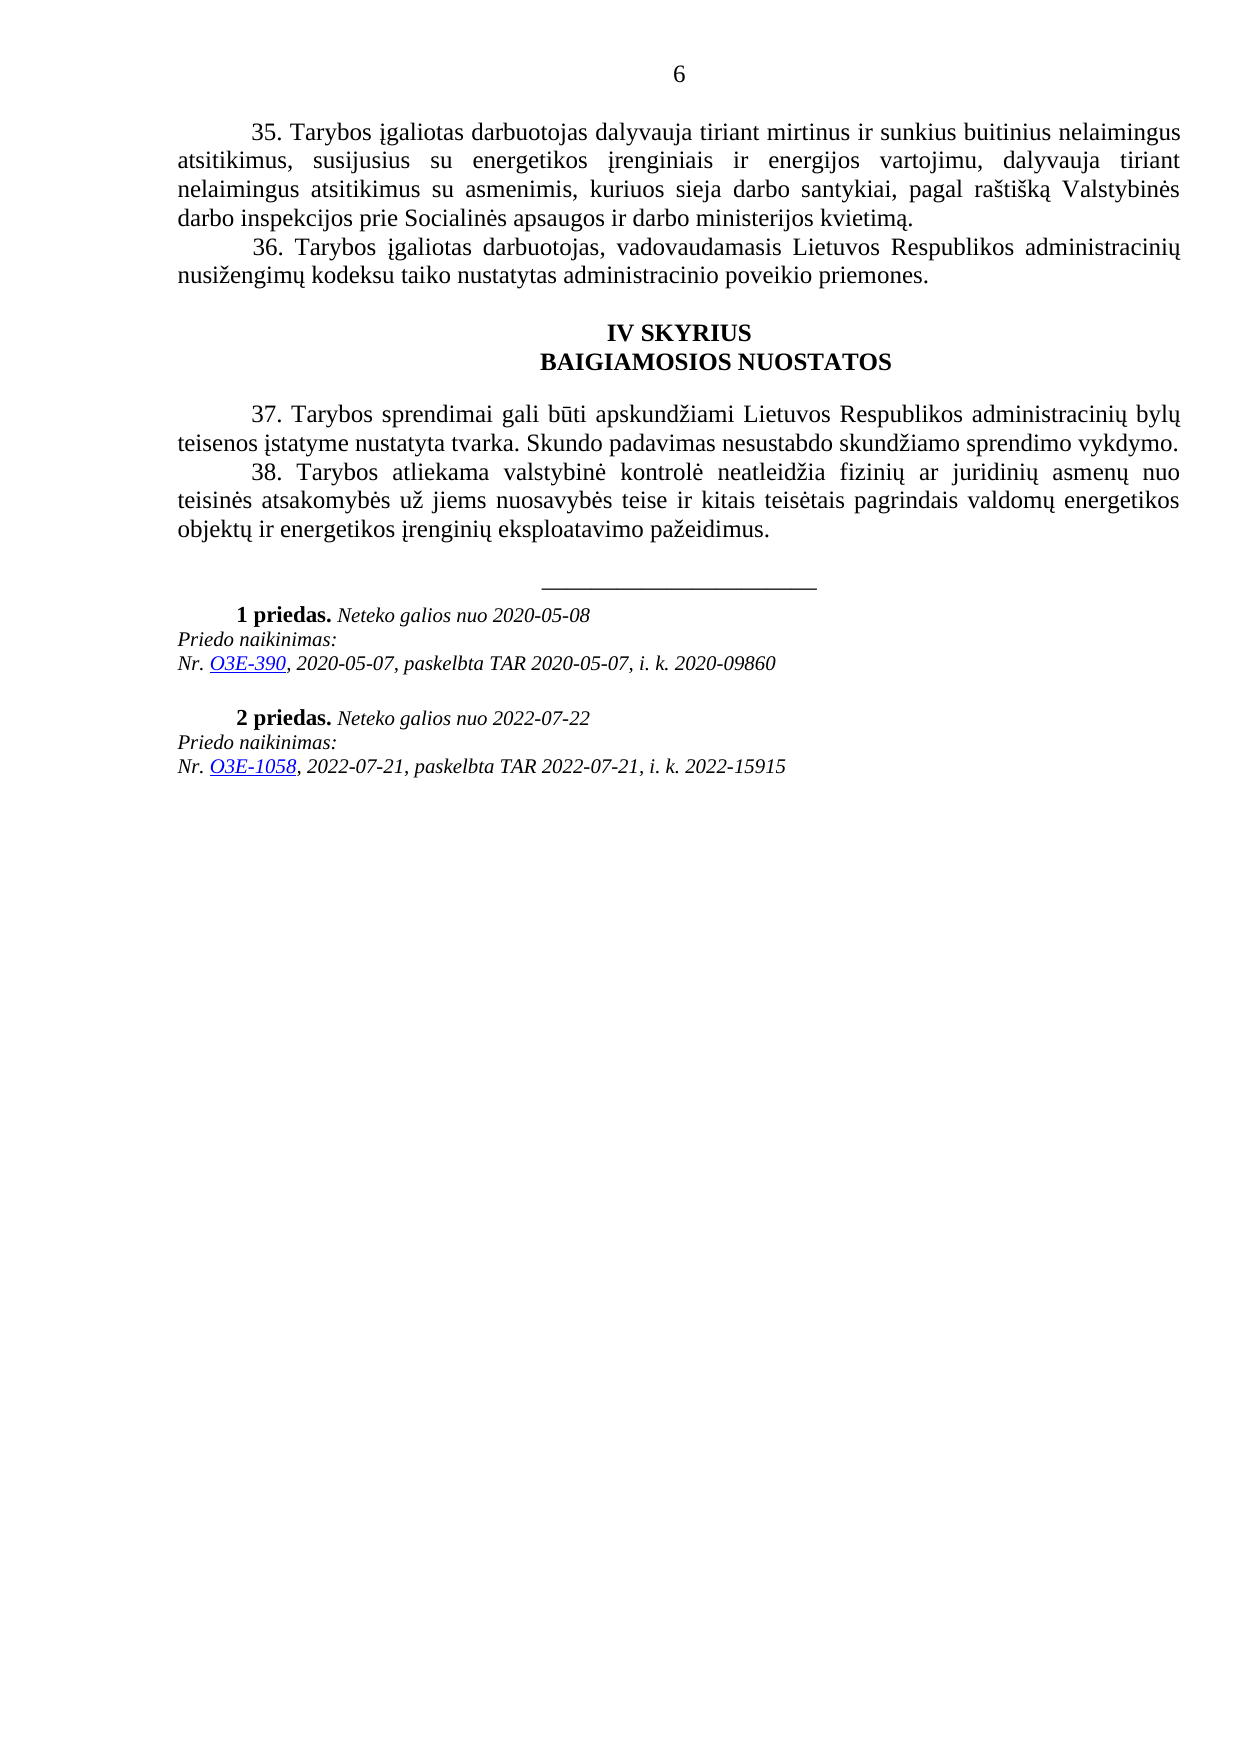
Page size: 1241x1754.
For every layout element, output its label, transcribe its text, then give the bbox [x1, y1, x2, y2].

text 36. Tarybos įgaliotas darbuotojas, vadovaudamasis Lietuvos Respublikos administracinių nusižengimų kodeksu taiko nustatytas administracinio poveikio priemones. [177, 232, 1181, 289]
text Priedo naikinimas: [177, 730, 1181, 754]
text Nr. O3E-1058, 2022-07-21, paskelbta TAR 2022-07-21, i. k. 2022-15915 [177, 754, 1181, 778]
text BAIGIAMOSIOS NUOSTATOS [177, 347, 1181, 375]
text Nr. O3E-390, 2020-05-07, paskelbta TAR 2020-05-07, i. k. 2020-09860 [177, 651, 1181, 675]
text 35. Tarybos įgaliotas darbuotojas dalyvauja tiriant mirtinus ir sunkius buitinius nelaimingus atsitikimus, susijusius su energetikos įrenginiais ir energijos vartojimu, dalyvauja tiriant nelaimingus atsitikimus su asmenimis, kuriuos sieja darbo santykiai, pagal raštišką Valstybinės darbo inspekcijos prie Socialinės apsaugos ir darbo ministerijos kvietimą. [177, 117, 1181, 232]
text 38. Tarybos atliekama valstybinė kontrolė neatleidžia fizinių ar juridinių asmenų nuo teisinės atsakomybės už jiems nuosavybės teise ir kitais teisėtais pagrindais valdomų energetikos objektų ir energetikos įrenginių eksploatavimo pažeidimus. [177, 457, 1181, 543]
text 37. Tarybos sprendimai gali būti apskundžiami Lietuvos Respublikos administracinių bylų teisenos įstatyme nustatyta tvarka. Skundo padavimas nesustabdo skundžiamo sprendimo vykdymo. [177, 399, 1181, 457]
text ——————————— [177, 572, 1181, 601]
text Priedo naikinimas: [177, 627, 1181, 651]
text 2 priedas. Neteko galios nuo 2022-07-22 [177, 704, 1181, 730]
text 1 priedas. Neteko galios nuo 2020-05-08 [177, 601, 1181, 627]
text IV SKYRIUS [177, 318, 1181, 347]
